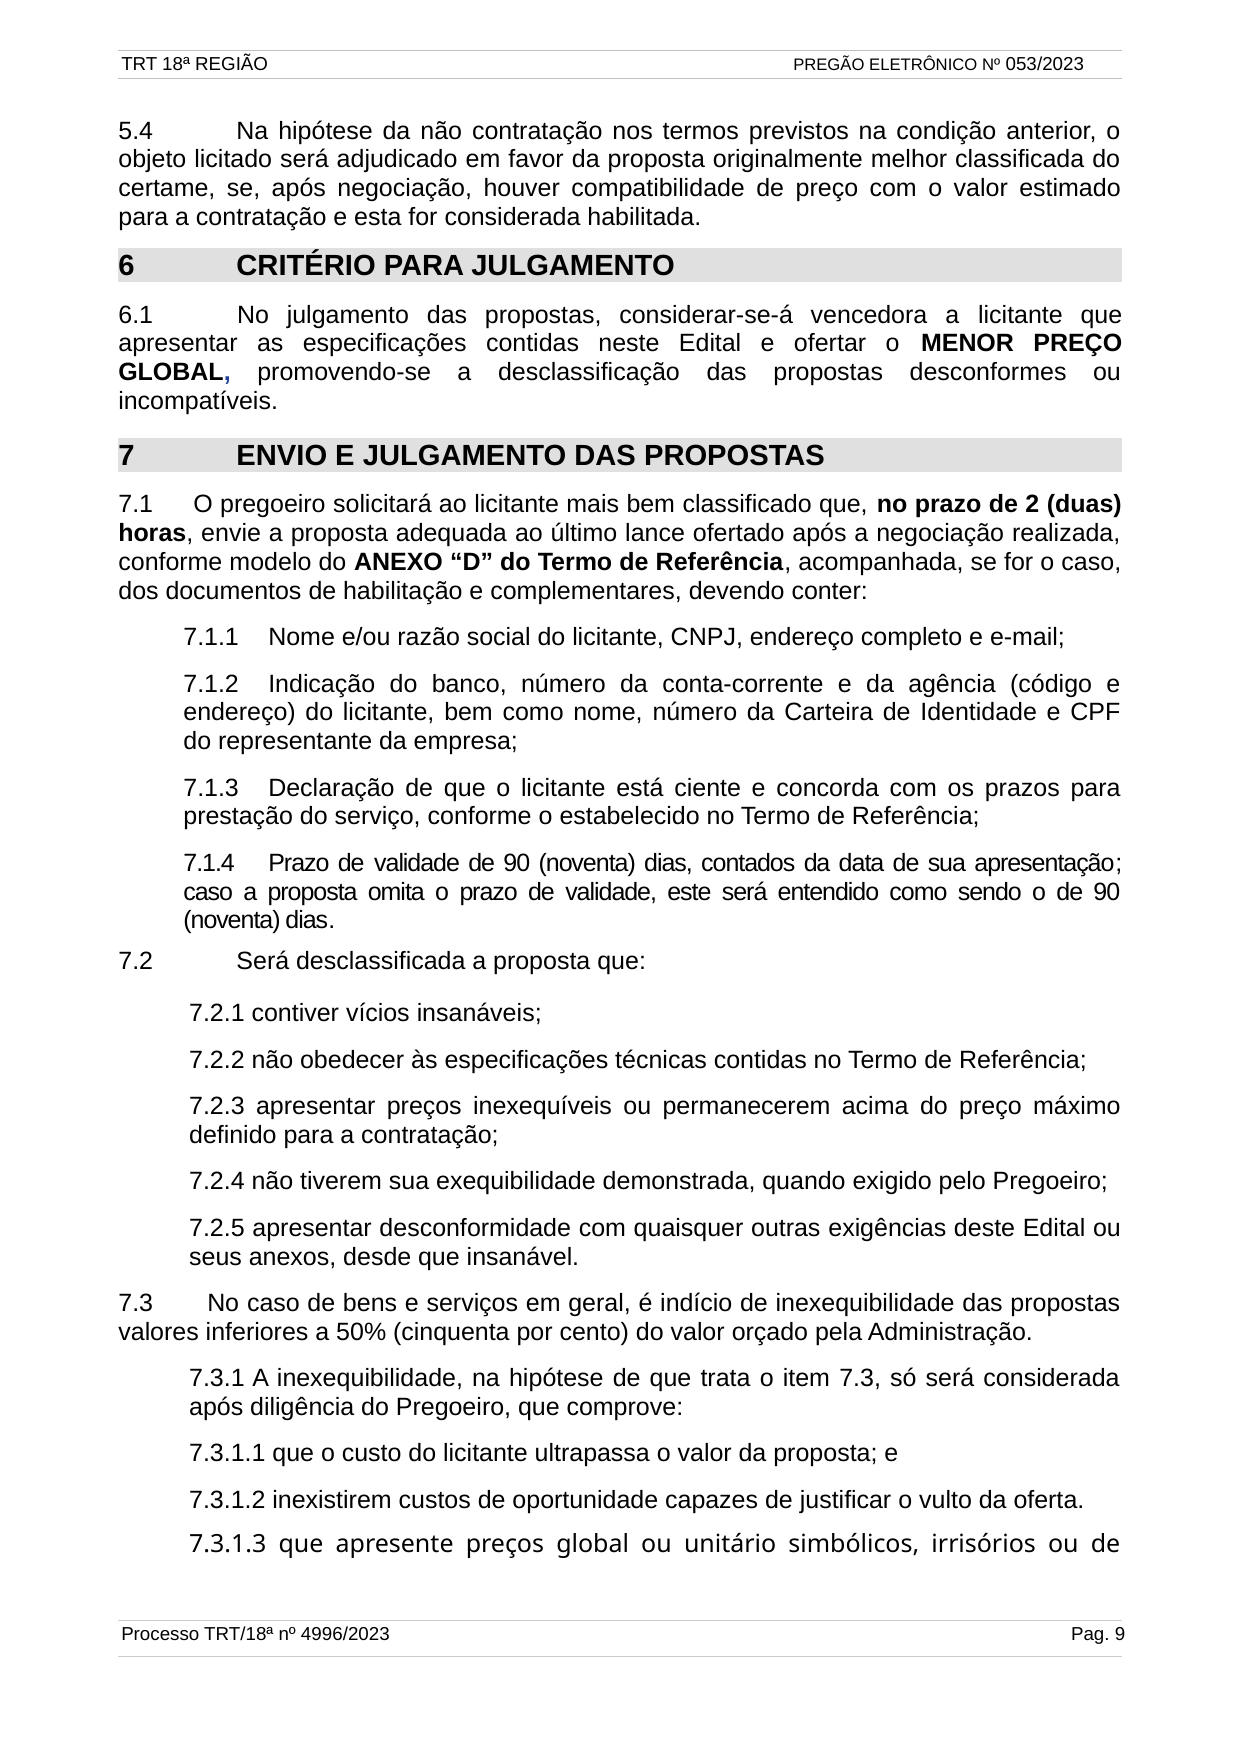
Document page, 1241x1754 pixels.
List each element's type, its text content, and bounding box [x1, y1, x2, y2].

text 7.2.5 apresentar desconformidade com quaisquer outras exigências deste Edital ou seus anexos, desde que insanável. [189, 1213, 1122, 1270]
text 6.1 No julgamento das propostas, considerar-se-á vencedora a licitante que apresentar as especificações contidas neste Edital e ofertar o MENOR PREÇO GLOBAL, promovendo-se a desclassificação das propostas desconformes ou incompatíveis. [118, 299, 1122, 414]
text 7.1.2 Indicação do banco, número da conta-corrente e da agência (código e endereço) do licitante, bem como nome, número da Carteira de Identidade e CPF do representante da empresa; [183, 669, 1122, 755]
text 7 ENVIO E JULGAMENTO DAS PROPOSTAS [118, 438, 1122, 472]
text 7.2.4 não tiverem sua exequibilidade demonstrada, quando exigido pelo Pregoeiro; [189, 1166, 1122, 1195]
text 7.2.1 contiver vícios insanáveis; [189, 998, 1122, 1027]
text 7.3.1.2 inexistirem custos de oportunidade capazes de justificar o vulto da oferta. [189, 1485, 1122, 1514]
text 5.4 Na hipótese da não contratação nos termos previstos na condição anterior, o objeto licitado será adjudicado em favor da proposta originalmente melhor classificada do certame, se, após negociação, houver compatibilidade de preço com o valor estimado para a contratação e esta for considerada habilitada. [118, 116, 1122, 231]
text 7.1.3 Declaração de que o licitante está ciente e concorda com os prazos para prestação do serviço, conforme o estabelecido no Termo de Referência; [183, 773, 1122, 830]
text 7.2 Será desclassificada a proposta que: [118, 946, 1122, 974]
text 7.3.1.1 que o custo do licitante ultrapassa o valor da proposta; e [189, 1438, 1122, 1467]
text 7.3.1.3 que apresente preços global ou unitário simbólicos, irrisórios ou de [189, 1525, 1122, 1559]
text 6 CRITÉRIO PARA JULGAMENTO [118, 248, 1122, 282]
text 7.1.4 Prazo de validade de 90 (noventa) dias, contados da data de sua apresentação; caso a proposta omita o prazo de validade, este será entendido como sendo o de 90 (noventa) dias. [183, 848, 1122, 934]
text 7.1 O pregoeiro solicitará ao licitante mais bem classificado que, no prazo de 2 (duas) horas, envie a proposta adequada ao último lance ofertado após a negociação realizada, conforme modelo do ANEXO “D” do Termo de Referência, acompanhada, se for o caso, dos documentos de habilitação e complementares, devendo conter: [118, 489, 1122, 604]
text 7.3.1 A inexequibilidade, na hipótese de que trata o item 7.3, só será considerada após diligência do Pregoeiro, que comprove: [189, 1363, 1122, 1421]
text 7.2.3 apresentar preços inexequíveis ou permanecerem acima do preço máximo definido para a contratação; [189, 1091, 1122, 1149]
text 7.3 No caso de bens e serviços em geral, é indício de inexequibilidade das propostas valores inferiores a 50% (cinquenta por cento) do valor orçado pela Administração. [118, 1288, 1122, 1346]
text 7.2.2 não obedecer às especificações técnicas contidas no Termo de Referência; [189, 1045, 1122, 1073]
text 7.1.1 Nome e/ou razão social do licitante, CNPJ, endereço completo e e-mail; [183, 622, 1122, 651]
